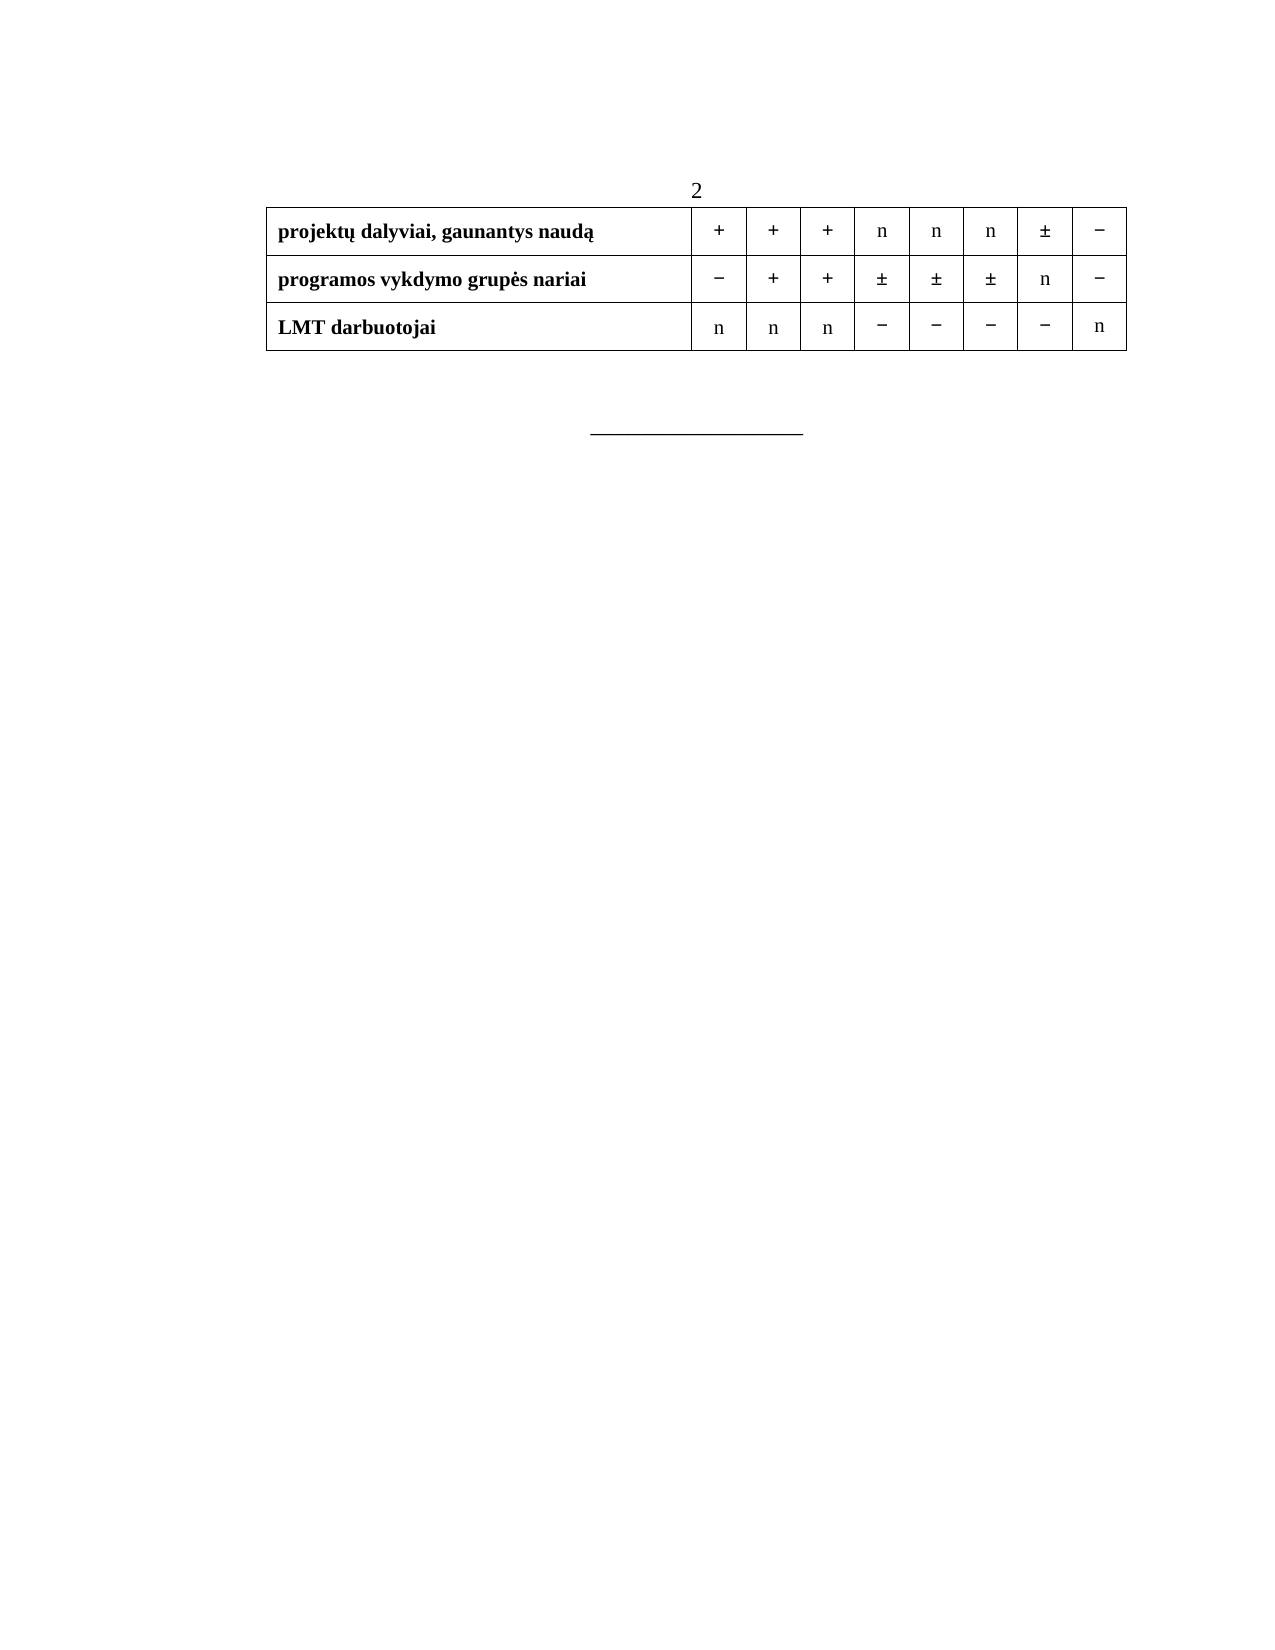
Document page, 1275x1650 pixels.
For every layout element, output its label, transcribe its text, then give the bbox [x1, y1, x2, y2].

table_cell projektų dalyviai, gaunantys naudą [267, 208, 691, 254]
table_cell − [910, 303, 963, 350]
table_cell ± [1018, 208, 1072, 254]
table_cell + [692, 208, 746, 254]
table_cell − [1018, 303, 1072, 350]
table_cell − [692, 256, 746, 302]
table_cell programos vykdymo grupės nariai [267, 256, 691, 302]
table_cell n [692, 303, 746, 350]
text _________________ [177, 409, 1216, 437]
table_cell n [910, 208, 963, 254]
table_cell ± [910, 256, 963, 302]
table_cell n [964, 208, 1017, 254]
table_cell n [801, 303, 854, 350]
table_cell − [964, 303, 1017, 350]
table_cell + [747, 256, 800, 302]
table_cell − [1073, 256, 1126, 302]
table_cell LMT darbuotojai [267, 303, 691, 350]
table_cell + [747, 208, 800, 254]
table_cell − [1073, 208, 1126, 254]
table_cell n [855, 208, 909, 254]
table_cell ± [964, 256, 1017, 302]
table_cell n [1073, 303, 1126, 350]
table_cell ± [855, 256, 909, 302]
table_cell + [801, 208, 854, 254]
table_cell n [747, 303, 800, 350]
table_cell + [801, 256, 854, 302]
table_cell − [855, 303, 909, 350]
table_cell n [1018, 256, 1072, 302]
